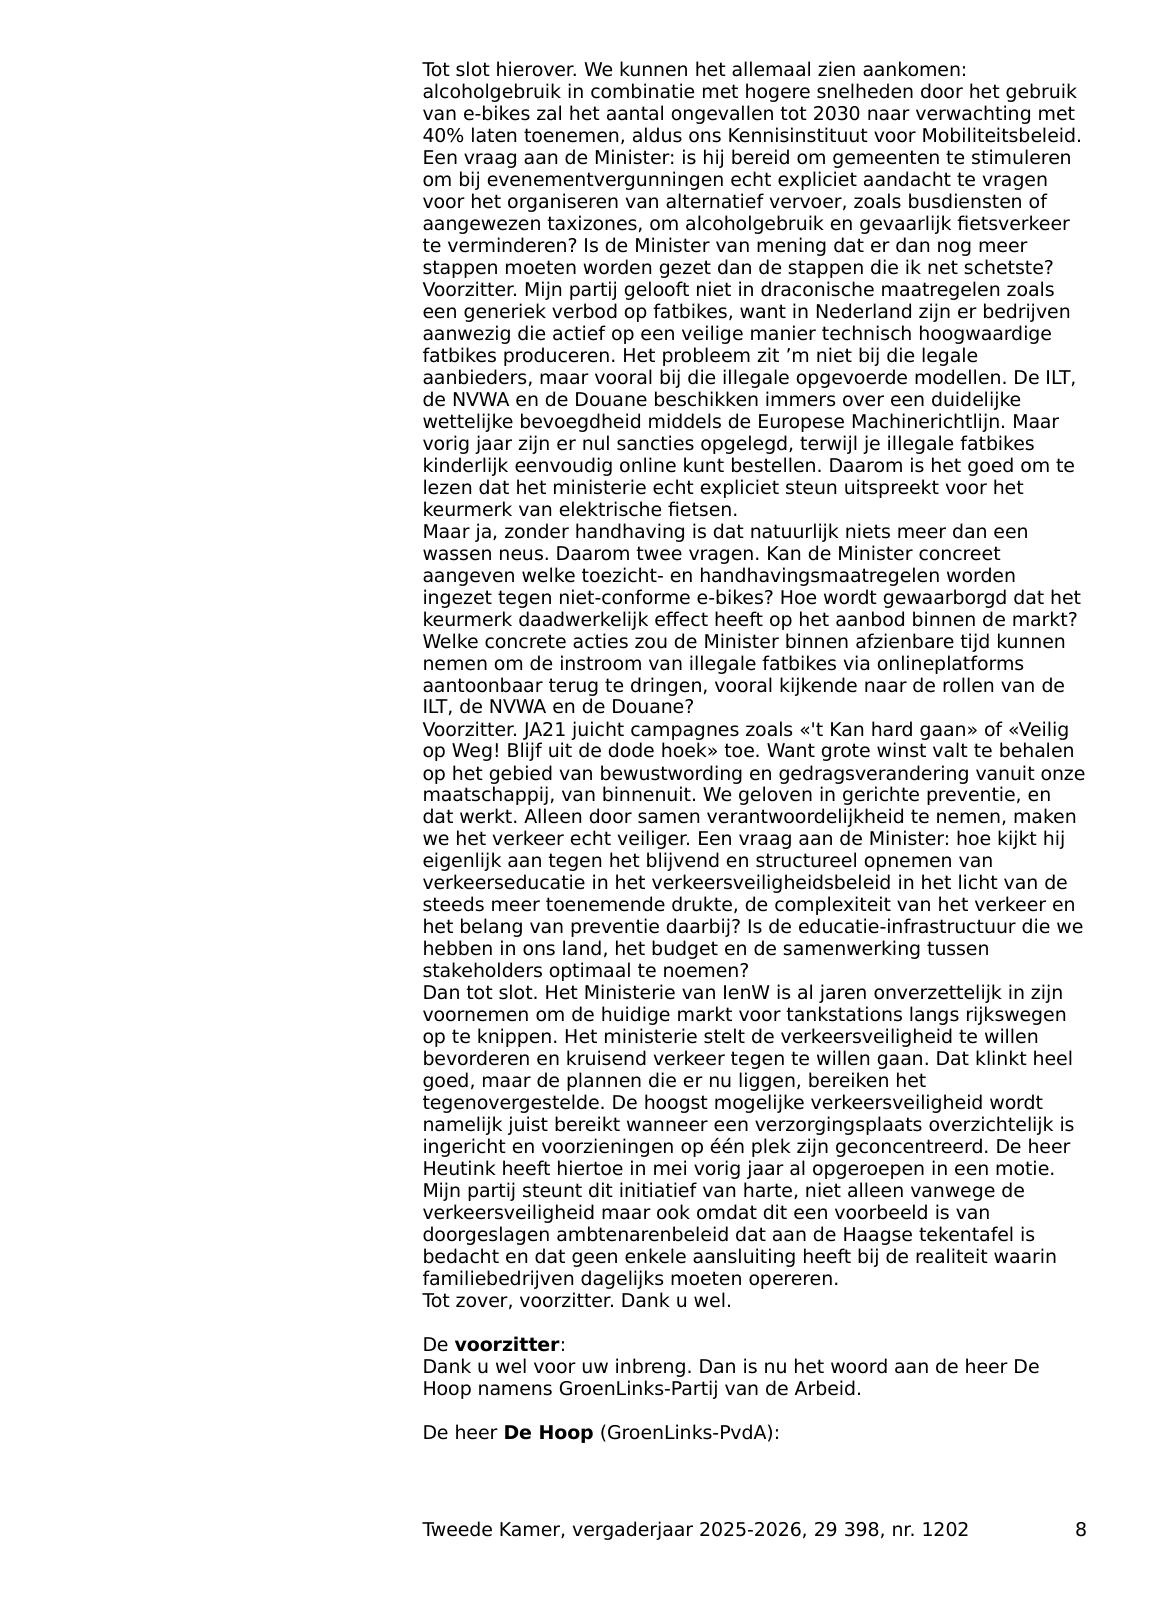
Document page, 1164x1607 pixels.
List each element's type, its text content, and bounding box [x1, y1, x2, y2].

text Tot zover, voorzitter. Dank u wel. [422, 1290, 1087, 1312]
text Dank u wel voor uw inbreng. Dan is nu het woord aan de heer De Hoop namens GroenLinks-Partij van de Arbeid. [422, 1356, 1087, 1400]
text De voorzitter: [422, 1334, 1087, 1356]
text Dan tot slot. Het Ministerie van IenW is al jaren onverzettelijk in zijn voornemen om de huidige markt voor tankstations langs rijkswegen op te knippen. Het ministerie stelt de verkeersveiligheid te willen bevorderen en kruisend verkeer tegen te willen gaan. Dat klinkt heel goed, maar de plannen die er nu liggen, bereiken het tegenovergestelde. De hoogst mogelijke verkeersveiligheid wordt namelijk juist bereikt wanneer een verzorgingsplaats overzichtelijk is ingericht en voorzieningen op één plek zijn geconcentreerd. De heer Heutink heeft hiertoe in mei vorig jaar al opgeroepen in een motie. Mijn partij steunt dit initiatief van harte, niet alleen vanwege de verkeersveiligheid maar ook omdat dit een voorbeeld is van doorgeslagen ambtenarenbeleid dat aan de Haagse tekentafel is bedacht en dat geen enkele aansluiting heeft bij de realiteit waarin familiebedrijven dagelijks moeten opereren. [422, 982, 1087, 1290]
text Maar ja, zonder handhaving is dat natuurlijk niets meer dan een wassen neus. Daarom twee vragen. Kan de Minister concreet aangeven welke toezicht- en handhavingsmaatregelen worden ingezet tegen niet-conforme e-bikes? Hoe wordt gewaarborgd dat het keurmerk daadwerkelijk effect heeft op het aanbod binnen de markt? Welke concrete acties zou de Minister binnen afzienbare tijd kunnen nemen om de instroom van illegale fatbikes via onlineplatforms aantoonbaar terug te dringen, vooral kijkende naar de rollen van de ILT, de NVWA en de Douane? [422, 521, 1087, 718]
text De heer De Hoop (GroenLinks-PvdA): [422, 1422, 1087, 1444]
text Voorzitter. Mijn partij gelooft niet in draconische maatregelen zoals een generiek verbod op fatbikes, want in Nederland zijn er bedrijven aanwezig die actief op een veilige manier technisch hoogwaardige fatbikes produceren. Het probleem zit ’m niet bij die legale aanbieders, maar vooral bij die illegale opgevoerde modellen. De ILT, de NVWA en de Douane beschikken immers over een duidelijke wettelijke bevoegdheid middels de Europese Machinerichtlijn. Maar vorig jaar zijn er nul sancties opgelegd, terwijl je illegale fatbikes kinderlijk eenvoudig online kunt bestellen. Daarom is het goed om te lezen dat het ministerie echt expliciet steun uitspreekt voor het keurmerk van elektrische fietsen. [422, 279, 1087, 521]
text Tot slot hierover. We kunnen het allemaal zien aankomen: alcoholgebruik in combinatie met hogere snelheden door het gebruik van e-bikes zal het aantal ongevallen tot 2030 naar verwachting met 40% laten toenemen, aldus ons Kennisinstituut voor Mobiliteitsbeleid. Een vraag aan de Minister: is hij bereid om gemeenten te stimuleren om bij evenementvergunningen echt expliciet aandacht te vragen voor het organiseren van alternatief vervoer, zoals busdiensten of aangewezen taxizones, om alcoholgebruik en gevaarlijk fietsverkeer te verminderen? Is de Minister van mening dat er dan nog meer stappen moeten worden gezet dan de stappen die ik net schetste? [422, 59, 1087, 279]
text Voorzitter. JA21 juicht campagnes zoals «'t Kan hard gaan» of «Veilig op Weg! Blijf uit de dode hoek» toe. Want grote winst valt te behalen op het gebied van bewustwording en gedragsverandering vanuit onze maatschappij, van binnenuit. We geloven in gerichte preventie, en dat werkt. Alleen door samen verantwoordelijkheid te nemen, maken we het verkeer echt veiliger. Een vraag aan de Minister: hoe kijkt hij eigenlijk aan tegen het blijvend en structureel opnemen van verkeerseducatie in het verkeersveiligheidsbeleid in het licht van de steeds meer toenemende drukte, de complexiteit van het verkeer en het belang van preventie daarbij? Is de educatie-infrastructuur die we hebben in ons land, het budget en de samenwerking tussen stakeholders optimaal te noemen? [422, 718, 1087, 982]
